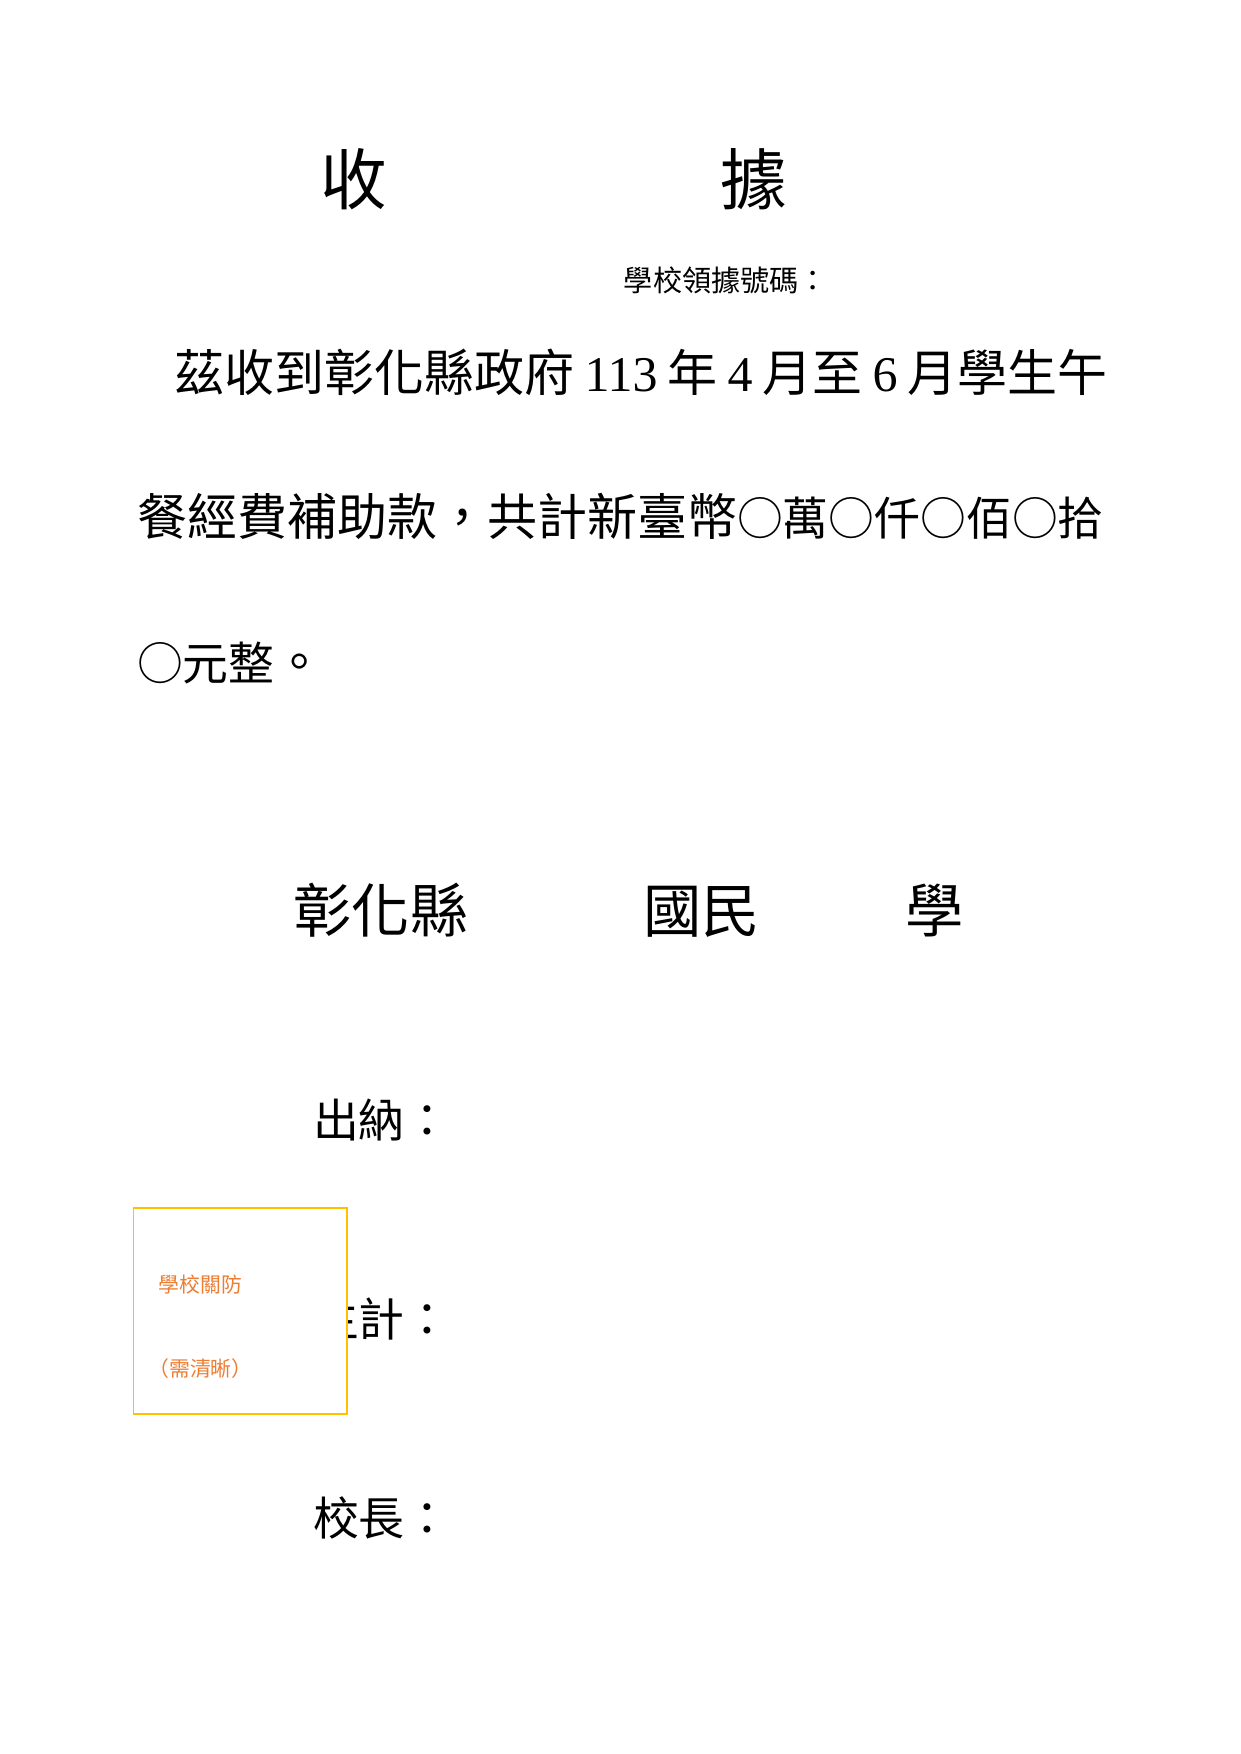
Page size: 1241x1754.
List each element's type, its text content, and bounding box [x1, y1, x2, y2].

text 出納： [118, 1084, 1122, 1151]
text 茲收到彰化縣政府113年4月至6月學生午餐經費補助款，共計新臺幣○萬○仟○佰○拾○元整。 [118, 333, 1122, 695]
text 主計： [118, 1283, 133, 1350]
text 學校領據號碼： [118, 257, 1122, 299]
text 校長： [118, 1482, 1122, 1549]
text 收 據 [118, 127, 1122, 223]
text 彰化縣 國民 學 [118, 834, 1122, 959]
text 主計： [348, 1283, 1122, 1350]
